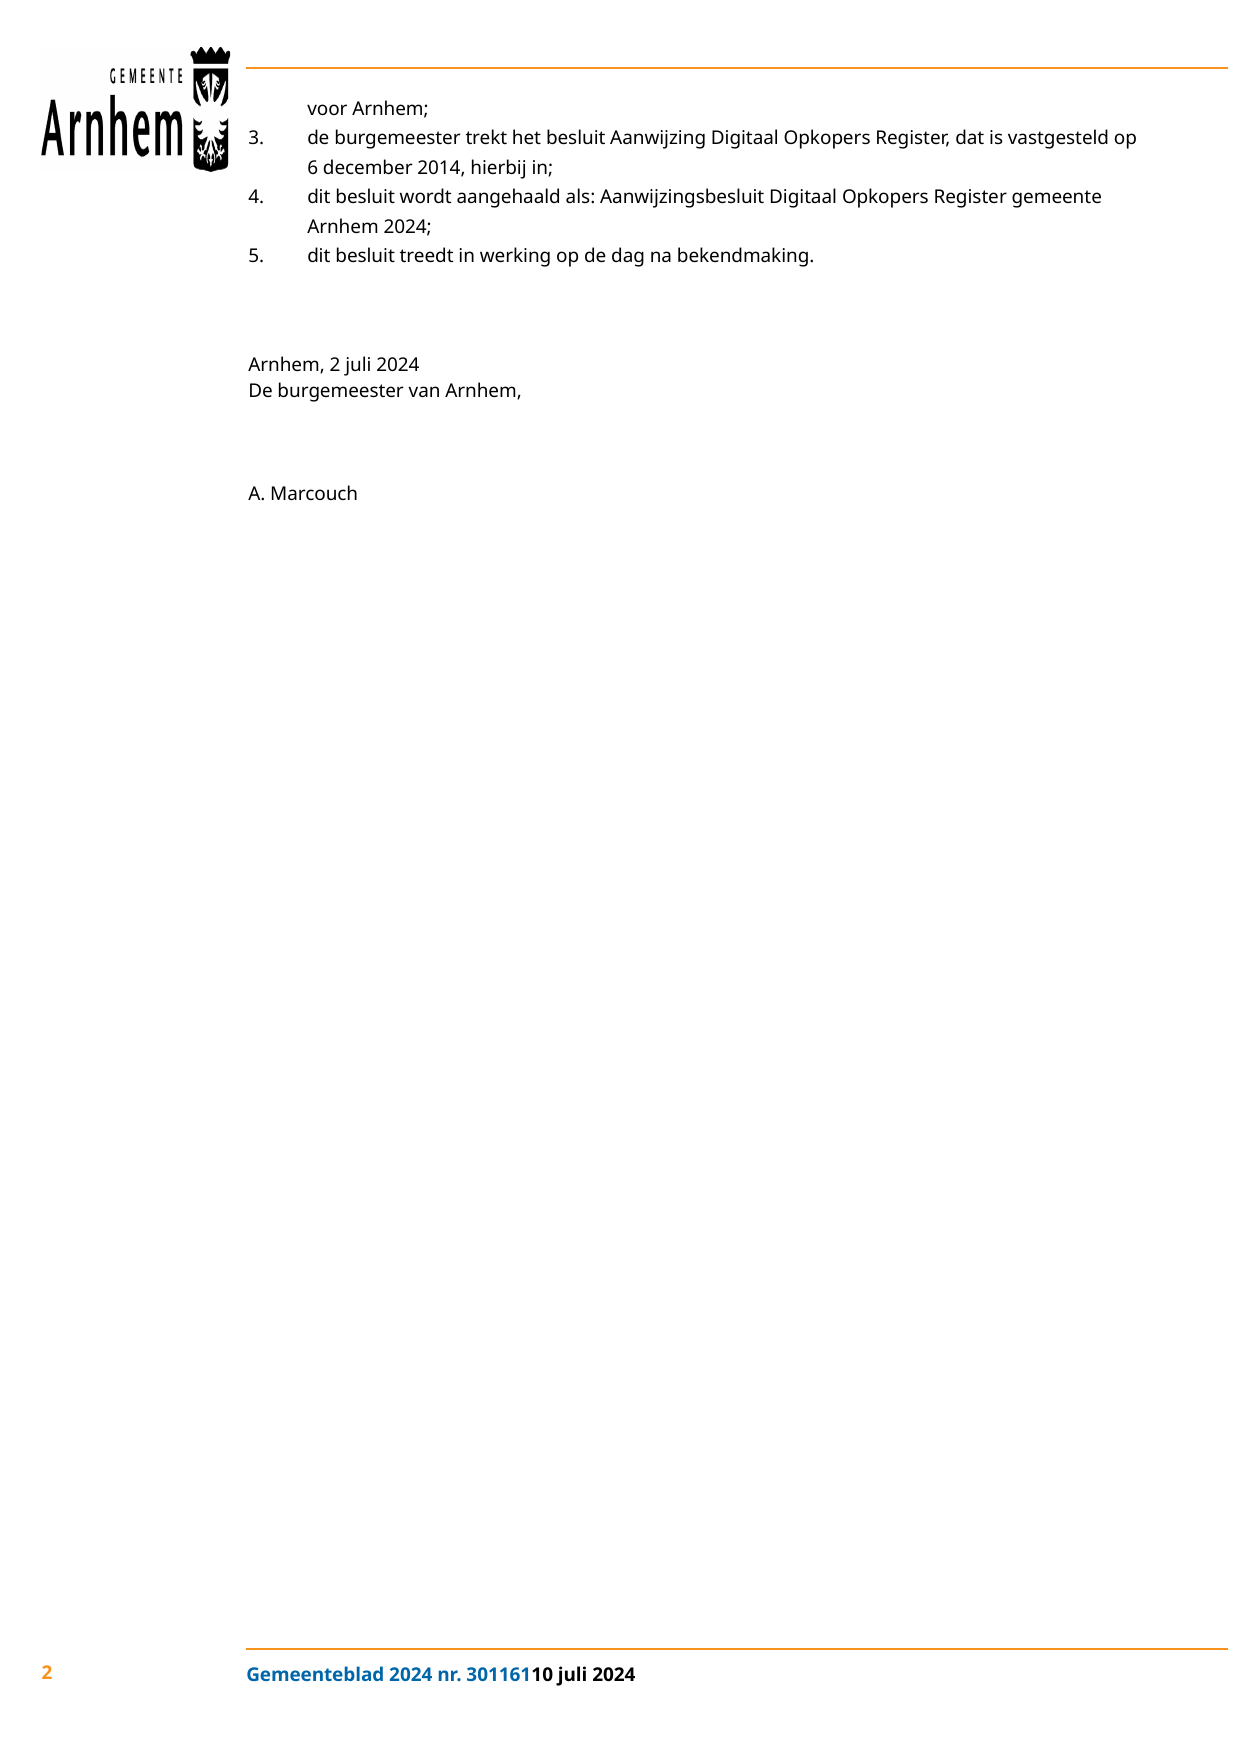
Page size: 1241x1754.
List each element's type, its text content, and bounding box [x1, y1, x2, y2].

picture [41, 47, 231, 172]
list dit besluit wordt aangehaald als: Aanwijzingsbesluit Digitaal Opkopers Register gemeente Arnhem 2024; [248, 183, 1152, 239]
text Arnhem, 2 juli 2024 [248, 351, 1152, 377]
text A. Marcouch [248, 480, 1152, 506]
text De burgemeester van Arnhem, [248, 377, 1152, 403]
list voor Arnhem; [248, 95, 1152, 121]
list dit besluit treedt in werking op de dag na bekendmaking. [248, 243, 1152, 268]
list de burgemeester trekt het besluit Aanwijzing Digitaal Opkopers Register, dat is vastgesteld op 6 december 2014, hierbij in; [248, 124, 1152, 180]
